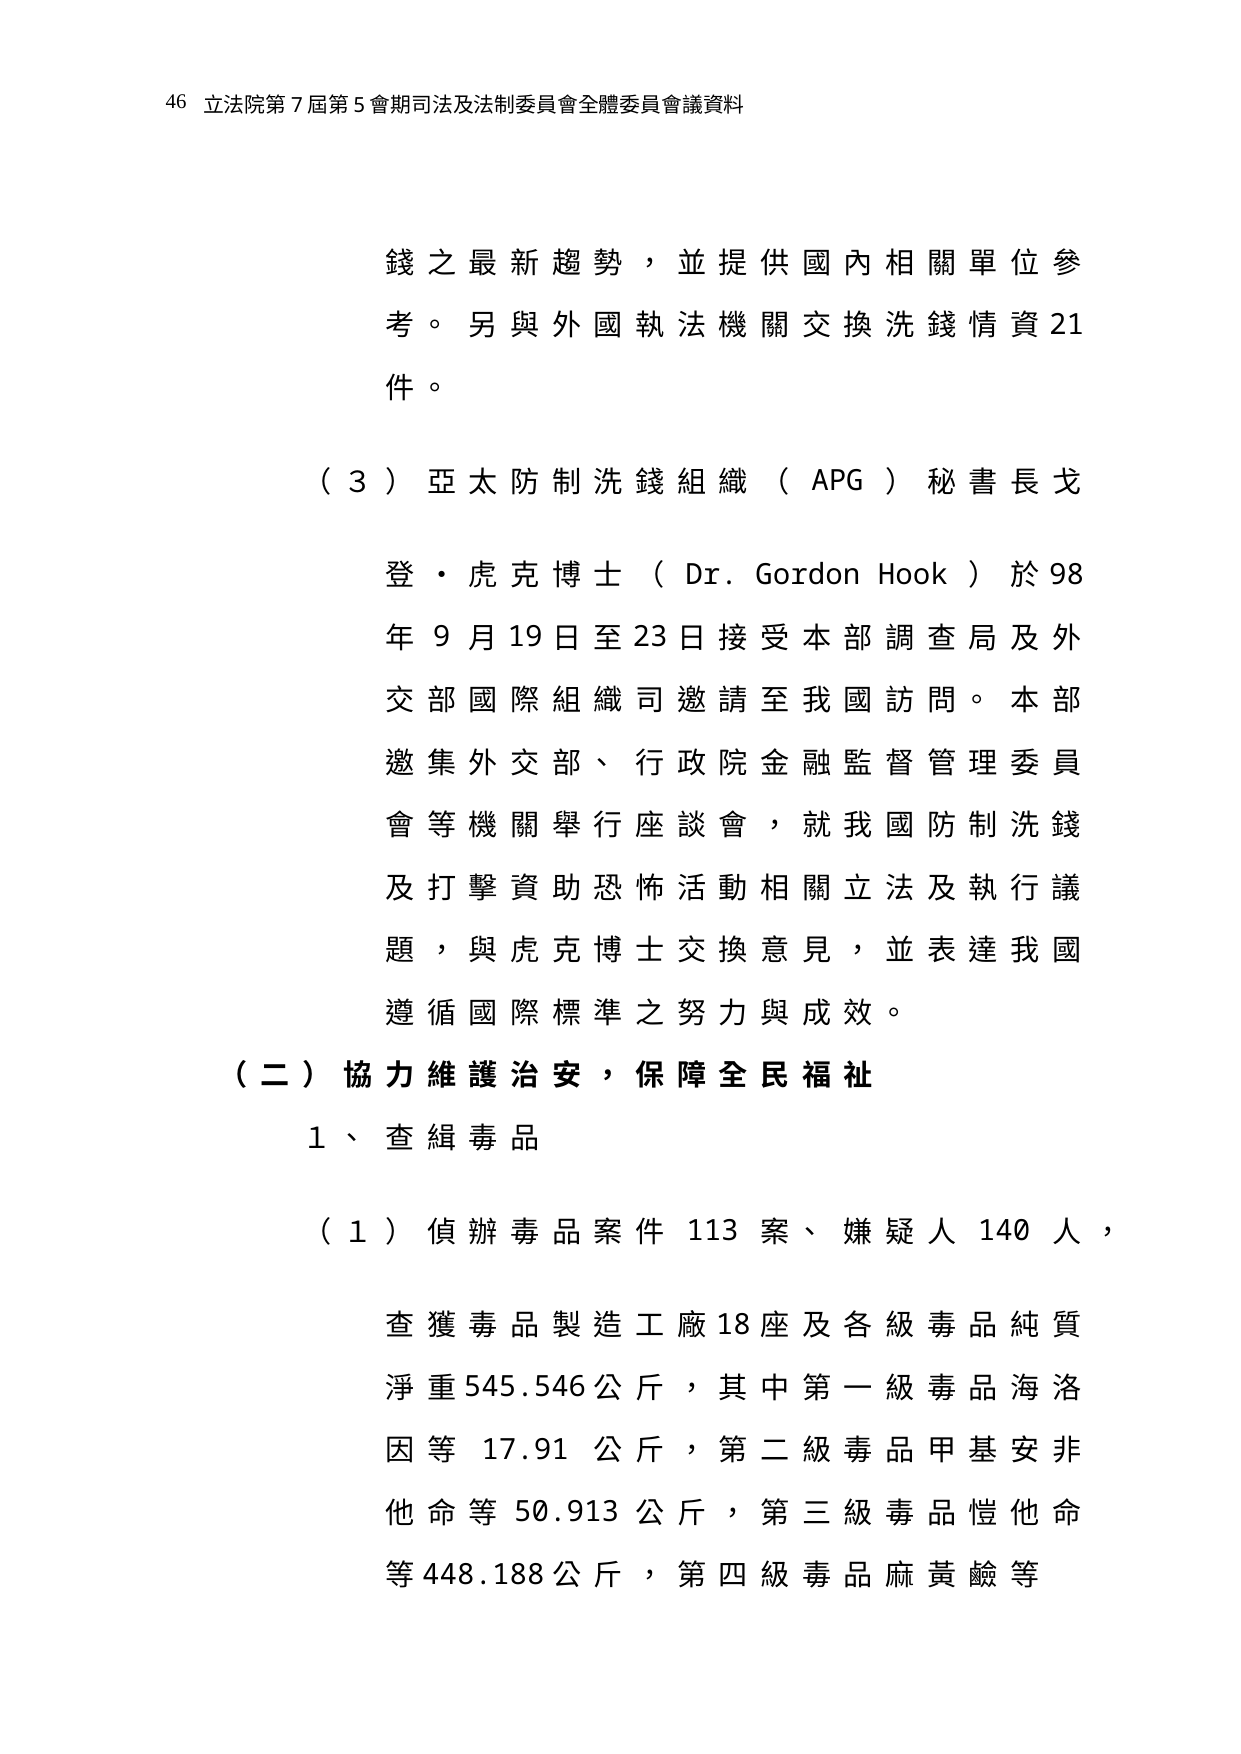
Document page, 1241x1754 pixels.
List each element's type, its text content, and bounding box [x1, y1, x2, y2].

text 錢之最新趨勢，並提供國內相關單位參考。另與外國執法機關交換洗錢情資21件。 [258, 219, 1087, 406]
text （１）偵辦毒品案件113案、嫌疑人140人，查獲毒品製造工廠18座及各級毒品純質淨重545.546公斤，其中第一級毒品海洛因等17.91公斤，第二級毒品甲基安非他命等50.913公斤，第三級毒品愷他命等448.188公斤，第四級毒品麻黃鹼等28.535公斤。 [258, 1156, 1087, 1594]
text （３）亞太防制洗錢組織（APG）秘書長戈登‧虎克博士（Dr. Gordon Hook）於98年9月19日至23日接受本部調查局及外交部國際組織司邀請至我國訪問。本部邀集外交部、行政院金融監督管理委員會等機關舉行座談會，就我國防制洗錢及打擊資助恐怖活動相關立法及執行議題，與虎克博士交換意見，並表達我國遵循國際標準之努力與成效。 [258, 406, 1087, 1031]
text １、查緝毒品 [258, 1094, 1087, 1156]
text （二）協力維護治安，保障全民福祉 [199, 1031, 1087, 1094]
